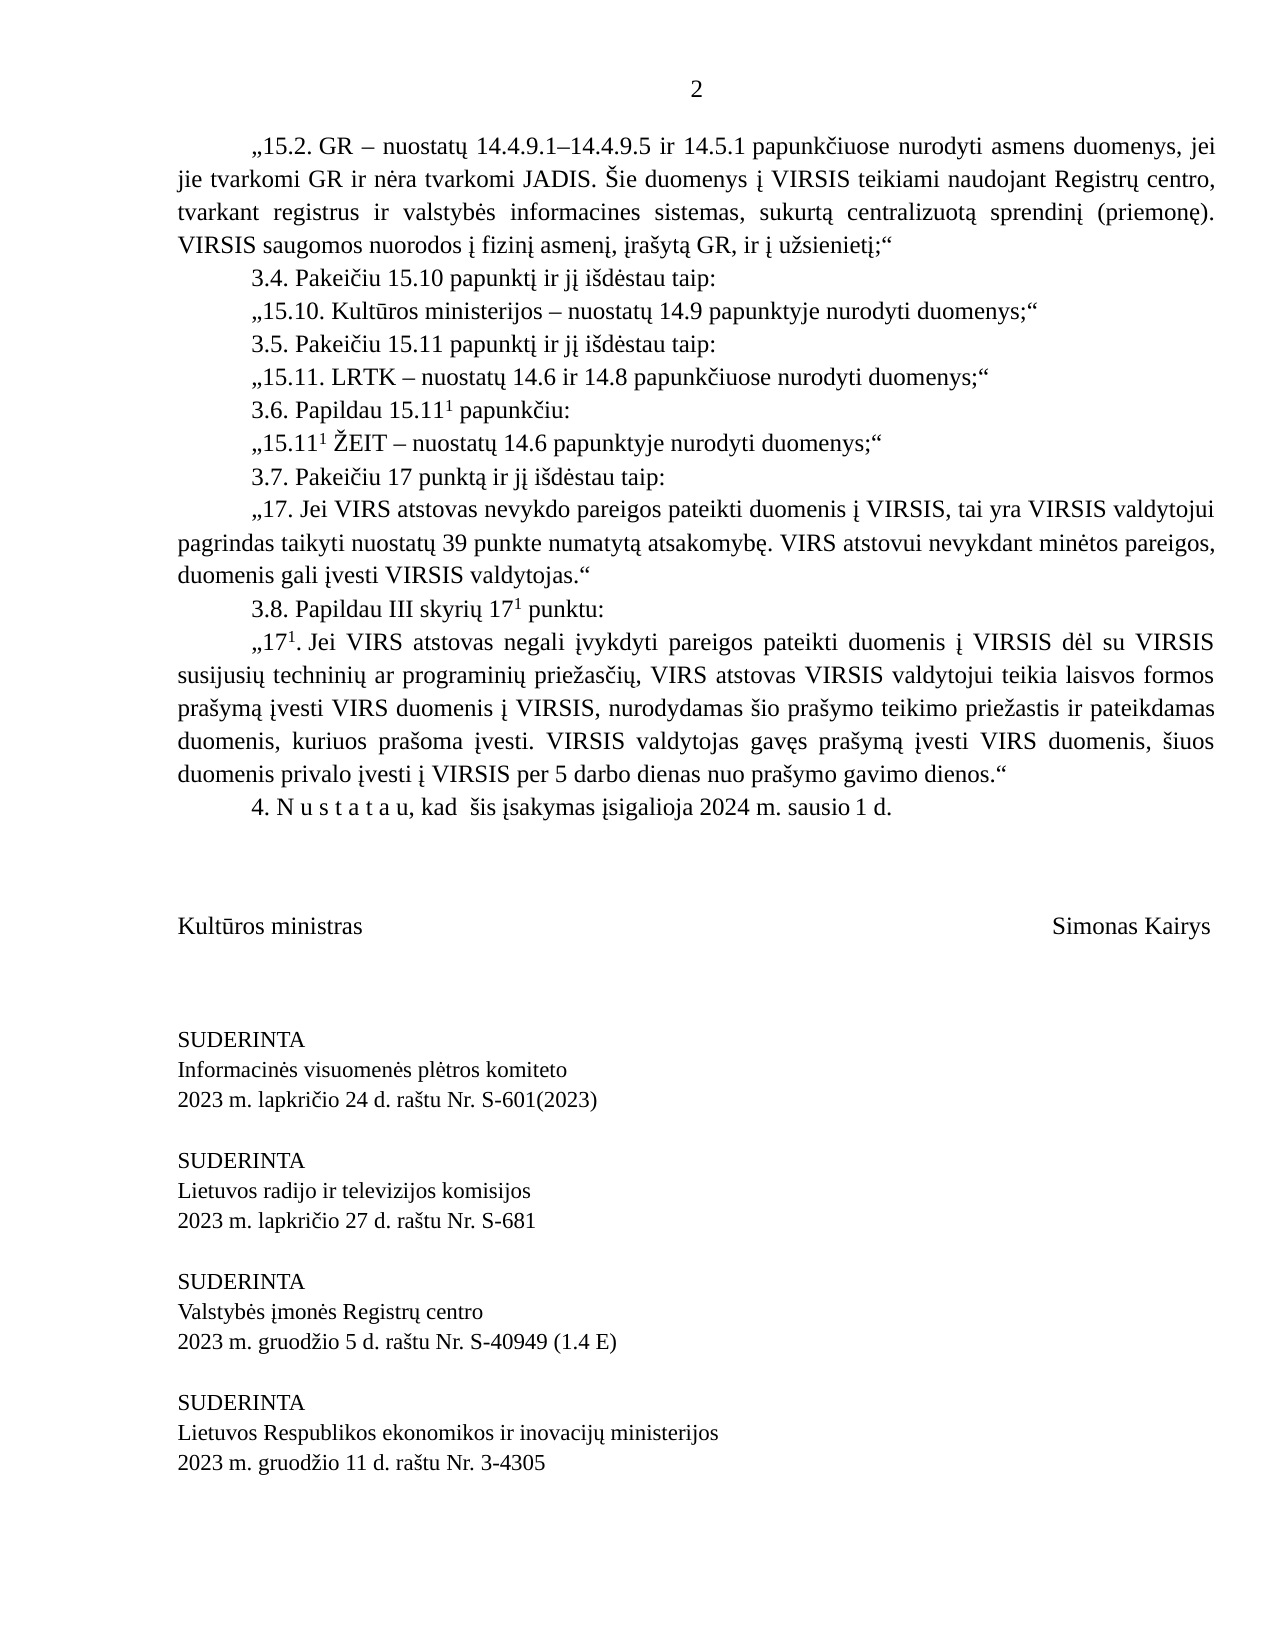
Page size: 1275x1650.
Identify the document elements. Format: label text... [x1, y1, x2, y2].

text SUDERINTA [177, 1268, 1216, 1294]
text „15.111 ŽEIT – nuostatų 14.6 papunktyje nurodyti duomenys;“ [177, 428, 1216, 457]
text 2023 m. gruodžio 5 d. raštu Nr. S-40949 (1.4 E) [177, 1328, 1216, 1354]
text SUDERINTA [177, 1388, 1216, 1415]
text „171. Jei VIRS atstovas negali įvykdyti pareigos pateikti duomenis į VIRSIS dėl su VIRSIS susijusių techninių ar programinių priežasčių, VIRS atstovas VIRSIS valdytojui teikia laisvos formos prašymą įvesti VIRS duomenis į VIRSIS, nurodydamas šio prašymo teikimo priežastis ir pateikdamas duomenis, kuriuos prašoma įvesti. VIRSIS valdytojas gavęs prašymą įvesti VIRS duomenis, šiuos duomenis privalo įvesti į VIRSIS per 5 darbo dienas nuo prašymo gavimo dienos.“ [177, 627, 1216, 787]
text 3.7. Pakeičiu 17 punktą ir jį išdėstau taip: [177, 462, 1216, 490]
text 2023 m. lapkričio 24 d. raštu Nr. S-601(2023) [177, 1086, 1216, 1113]
text 3.8. Papildau III skyrių 171 punktu: [177, 594, 1216, 622]
text Valstybės įmonės Registrų centro [177, 1298, 1216, 1324]
text „15.2. GR – nuostatų 14.4.9.1–14.4.9.5 ir 14.5.1 papunkčiuose nurodyti asmens duomenys, jei jie tvarkomi GR ir nėra tvarkomi JADIS. Šie duomenys į VIRSIS teikiami naudojant Registrų centro, tvarkant registrus ir valstybės informacines sistemas, sukurtą centralizuotą sprendinį (priemonę). VIRSIS saugomos nuorodos į fizinį asmenį, įrašytą GR, ir į užsienietį;“ [177, 131, 1216, 259]
text Kultūros ministras Simonas Kairys [177, 911, 1216, 940]
text 2023 m. gruodžio 11 d. raštu Nr. 3-4305 [177, 1449, 1216, 1475]
text 3.4. Pakeičiu 15.10 papunktį ir jį išdėstau taip: [177, 263, 1216, 292]
text Lietuvos Respublikos ekonomikos ir inovacijų ministerijos [177, 1419, 1216, 1445]
text 4. N u s t a t a u, kad šis įsakymas įsigalioja 2024 m. sausio 1 d. [177, 792, 1216, 821]
text SUDERINTA [177, 1147, 1216, 1173]
text 3.5. Pakeičiu 15.11 papunktį ir jį išdėstau taip: [177, 329, 1216, 358]
text 2023 m. lapkričio 27 d. raštu Nr. S-681 [177, 1207, 1216, 1234]
text „15.10. Kultūros ministerijos – nuostatų 14.9 papunktyje nurodyti duomenys;“ [177, 296, 1216, 325]
text Informacinės visuomenės plėtros komiteto [177, 1056, 1216, 1083]
text Lietuvos radijo ir televizijos komisijos [177, 1177, 1216, 1203]
text „17. Jei VIRS atstovas nevykdo pareigos pateikti duomenis į VIRSIS, tai yra VIRSIS valdytojui pagrindas taikyti nuostatų 39 punkte numatytą atsakomybę. VIRS atstovui nevykdant minėtos pareigos, duomenis gali įvesti VIRSIS valdytojas.“ [177, 494, 1216, 589]
text SUDERINTA [177, 1026, 1216, 1052]
text 3.6. Papildau 15.111 papunkčiu: [177, 396, 1216, 424]
text „15.11. LRTK – nuostatų 14.6 ir 14.8 papunkčiuose nurodyti duomenys;“ [177, 362, 1216, 391]
